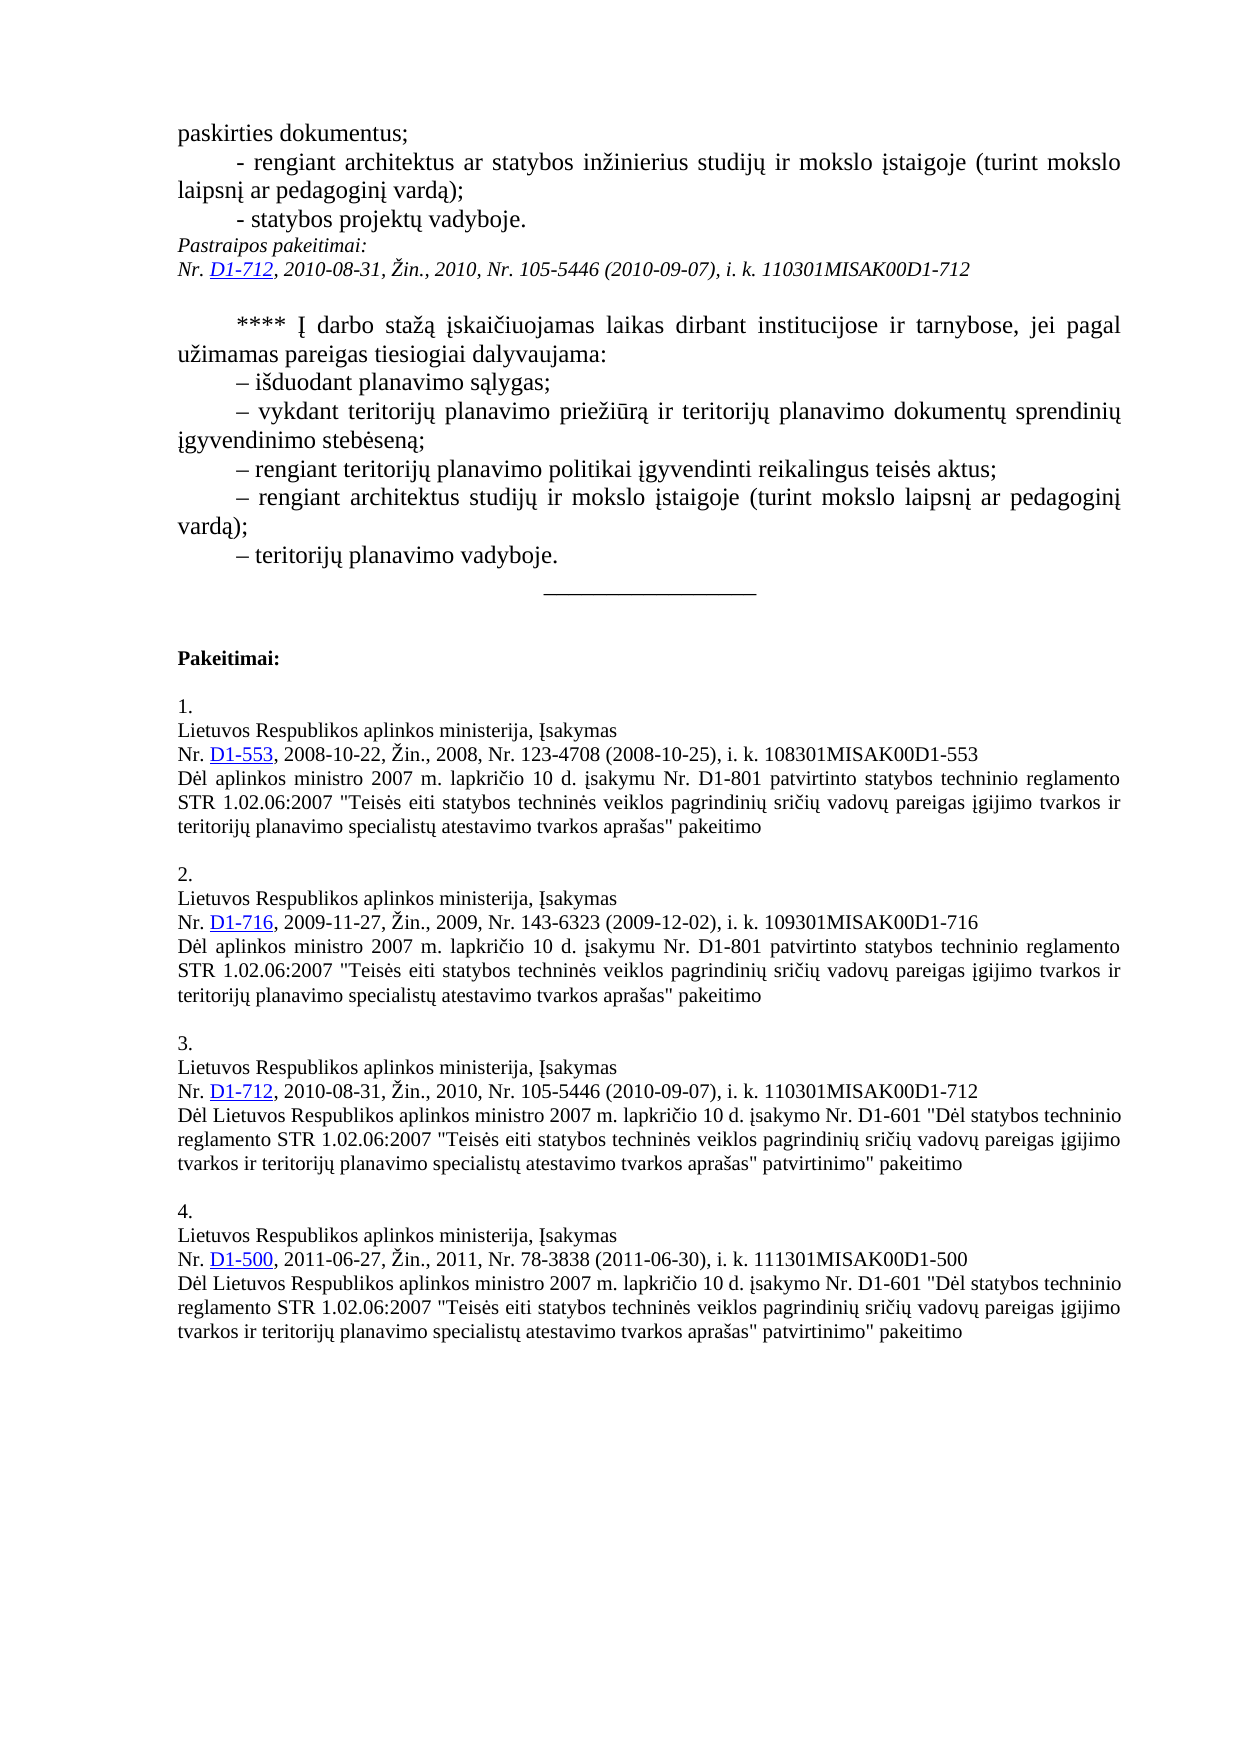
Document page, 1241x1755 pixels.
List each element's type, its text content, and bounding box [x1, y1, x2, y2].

text 3. [177, 1031, 1122, 1055]
text Nr. D1-553, 2008-10-22, Žin., 2008, Nr. 123-4708 (2008-10-25), i. k. 108301MISAK00D1-553 [177, 742, 1122, 766]
text Dėl aplinkos ministro 2007 m. lapkričio 10 d. įsakymu Nr. D1-801 patvirtinto statybos techninio reglamento STR 1.02.06:2007 "Teisės eiti statybos techninės veiklos pagrindinių sričių vadovų pareigas įgijimo tvarkos ir teritorijų planavimo specialistų atestavimo tvarkos aprašas" pakeitimo [177, 766, 1122, 838]
text Pastraipos pakeitimai: [177, 233, 1122, 257]
text 2. [177, 862, 1122, 886]
text - rengiant architektus ar statybos inžinierius studijų ir mokslo įstaigoje (turint mokslo laipsnį ar pedagoginį vardą); [177, 147, 1122, 204]
text 4. [177, 1199, 1122, 1223]
text _________________ [177, 569, 1122, 597]
text – teritorijų planavimo vadyboje. [177, 540, 1122, 569]
text Lietuvos Respublikos aplinkos ministerija, Įsakymas [177, 1055, 1122, 1079]
text – rengiant teritorijų planavimo politikai įgyvendinti reikalingus teisės aktus; [177, 454, 1122, 482]
text **** Į darbo stažą įskaičiuojamas laikas dirbant institucijose ir tarnybose, jei pagal užimamas pareigas tiesiogiai dalyvaujama: [177, 310, 1122, 367]
text Nr. D1-712, 2010-08-31, Žin., 2010, Nr. 105-5446 (2010-09-07), i. k. 110301MISAK00D1-712 [177, 1079, 1122, 1103]
text Dėl Lietuvos Respublikos aplinkos ministro 2007 m. lapkričio 10 d. įsakymo Nr. D1-601 "Dėl statybos techninio reglamento STR 1.02.06:2007 "Teisės eiti statybos techninės veiklos pagrindinių sričių vadovų pareigas įgijimo tvarkos ir teritorijų planavimo specialistų atestavimo tvarkos aprašas" patvirtinimo" pakeitimo [177, 1271, 1122, 1343]
text Lietuvos Respublikos aplinkos ministerija, Įsakymas [177, 886, 1122, 910]
text Nr. D1-500, 2011-06-27, Žin., 2011, Nr. 78-3838 (2011-06-30), i. k. 111301MISAK00D1-500 [177, 1247, 1122, 1271]
text Pakeitimai: [177, 646, 1122, 670]
text – išduodant planavimo sąlygas; [177, 367, 1122, 396]
text Nr. D1-716, 2009-11-27, Žin., 2009, Nr. 143-6323 (2009-12-02), i. k. 109301MISAK00D1-716 [177, 910, 1122, 934]
text Nr. D1-712, 2010-08-31, Žin., 2010, Nr. 105-5446 (2010-09-07), i. k. 110301MISAK00D1-712 [177, 257, 1122, 281]
text paskirties dokumentus; [177, 118, 1122, 147]
text 1. [177, 694, 1122, 718]
text - statybos projektų vadyboje. [177, 204, 1122, 233]
text – vykdant teritorijų planavimo priežiūrą ir teritorijų planavimo dokumentų sprendinių įgyvendinimo stebėseną; [177, 396, 1122, 454]
text Dėl aplinkos ministro 2007 m. lapkričio 10 d. įsakymu Nr. D1-801 patvirtinto statybos techninio reglamento STR 1.02.06:2007 "Teisės eiti statybos techninės veiklos pagrindinių sričių vadovų pareigas įgijimo tvarkos ir teritorijų planavimo specialistų atestavimo tvarkos aprašas" pakeitimo [177, 934, 1122, 1007]
text Lietuvos Respublikos aplinkos ministerija, Įsakymas [177, 1223, 1122, 1247]
text – rengiant architektus studijų ir mokslo įstaigoje (turint mokslo laipsnį ar pedagoginį vardą); [177, 482, 1122, 540]
text Lietuvos Respublikos aplinkos ministerija, Įsakymas [177, 718, 1122, 742]
text Dėl Lietuvos Respublikos aplinkos ministro 2007 m. lapkričio 10 d. įsakymo Nr. D1-601 "Dėl statybos techninio reglamento STR 1.02.06:2007 "Teisės eiti statybos techninės veiklos pagrindinių sričių vadovų pareigas įgijimo tvarkos ir teritorijų planavimo specialistų atestavimo tvarkos aprašas" patvirtinimo" pakeitimo [177, 1103, 1122, 1175]
